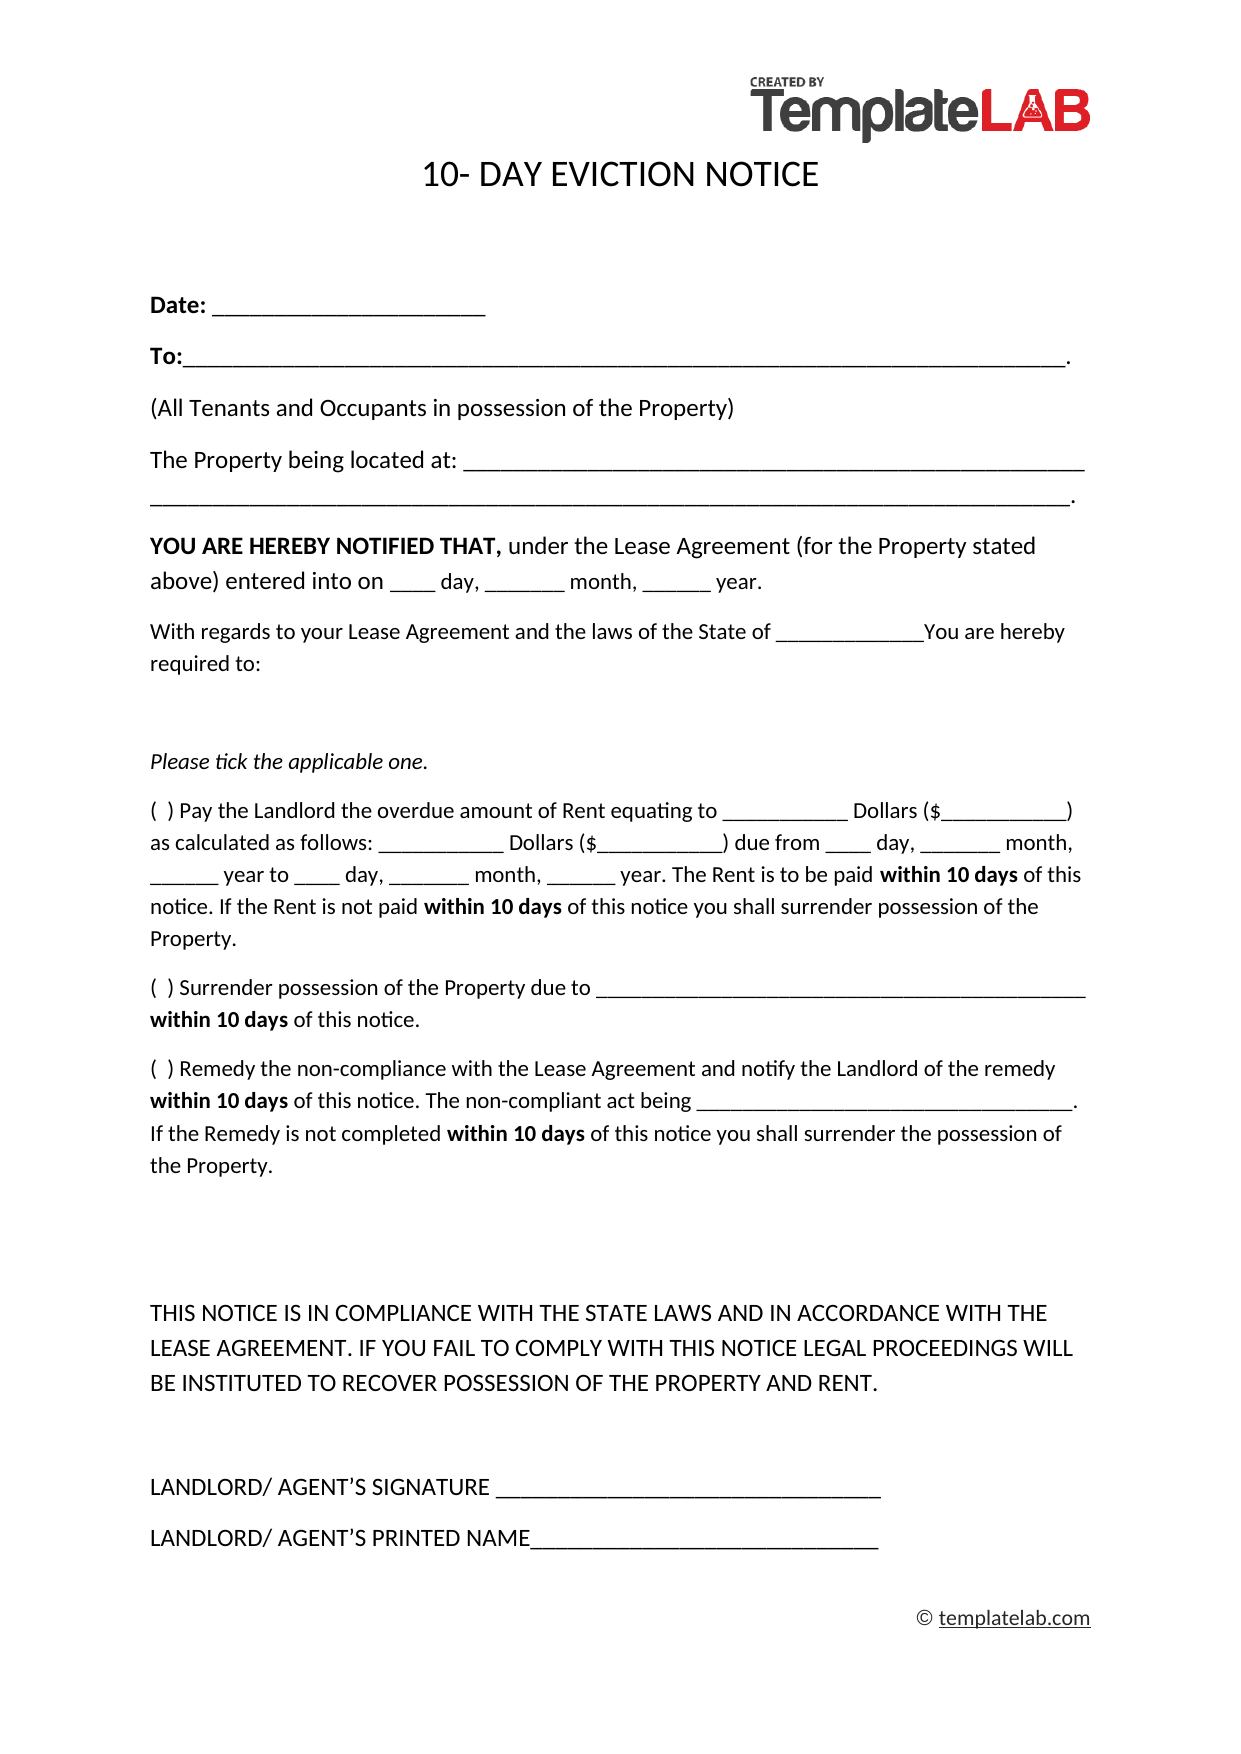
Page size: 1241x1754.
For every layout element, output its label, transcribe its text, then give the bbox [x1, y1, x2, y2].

text THIS NOTICE IS IN COMPLIANCE WITH THE STATE LAWS AND IN ACCORDANCE WITH THE LEASE AGREEMENT. IF YOU FAIL TO COMPLY WITH THIS NOTICE LEGAL PROCEEDINGS WILL BE INSTITUTED TO RECOVER POSSESSION OF THE PROPERTY AND RENT. [150, 1298, 1090, 1398]
text Date: ______________________ [150, 289, 1090, 319]
text 10- DAY EVICTION NOTICE [150, 150, 1090, 196]
text ( ) Remedy the non-compliance with the Lease Agreement and notify the Landlord of the remedy within 10 days of this notice. The non-compliant act being _________________________________. If the Remedy is not completed within 10 days of this notice you shall surrender the possession of the Property. [150, 1054, 1090, 1179]
text To:_______________________________________________________________________. [150, 340, 1090, 371]
text ( ) Surrender possession of the Property due to ___________________________________________ within 10 days of this notice. [150, 973, 1090, 1034]
text ( ) Pay the Landlord the overdue amount of Rent equating to ___________ Dollars ($___________) as calculated as follows: ___________ Dollars ($___________) due from ____ day, _______ month, ______ year to ____ day, _______ month, ______ year. The Rent is to be paid within 10 days of this notice. If the Rent is not paid within 10 days of this notice you shall surrender possession of the Property. [150, 796, 1090, 953]
text YOU ARE HEREBY NOTIFIED THAT, under the Lease Agreement (for the Property stated above) entered into on ____ day, _______ month, ______ year. [150, 530, 1090, 596]
text Please tick the applicable one. [150, 747, 1090, 775]
text (All Tenants and Occupants in possession of the Property) [150, 392, 1090, 423]
text The Property being located at: __________________________________________________ __________________________________________________________________________. [150, 444, 1090, 509]
text LANDLORD/ AGENT’S PRINTED NAME____________________________ [150, 1523, 1090, 1553]
text With regards to your Lease Agreement and the laws of the State of _____________You are hereby required to: [150, 617, 1090, 677]
text LANDLORD/ AGENT’S SIGNATURE _______________________________ [150, 1471, 1090, 1501]
